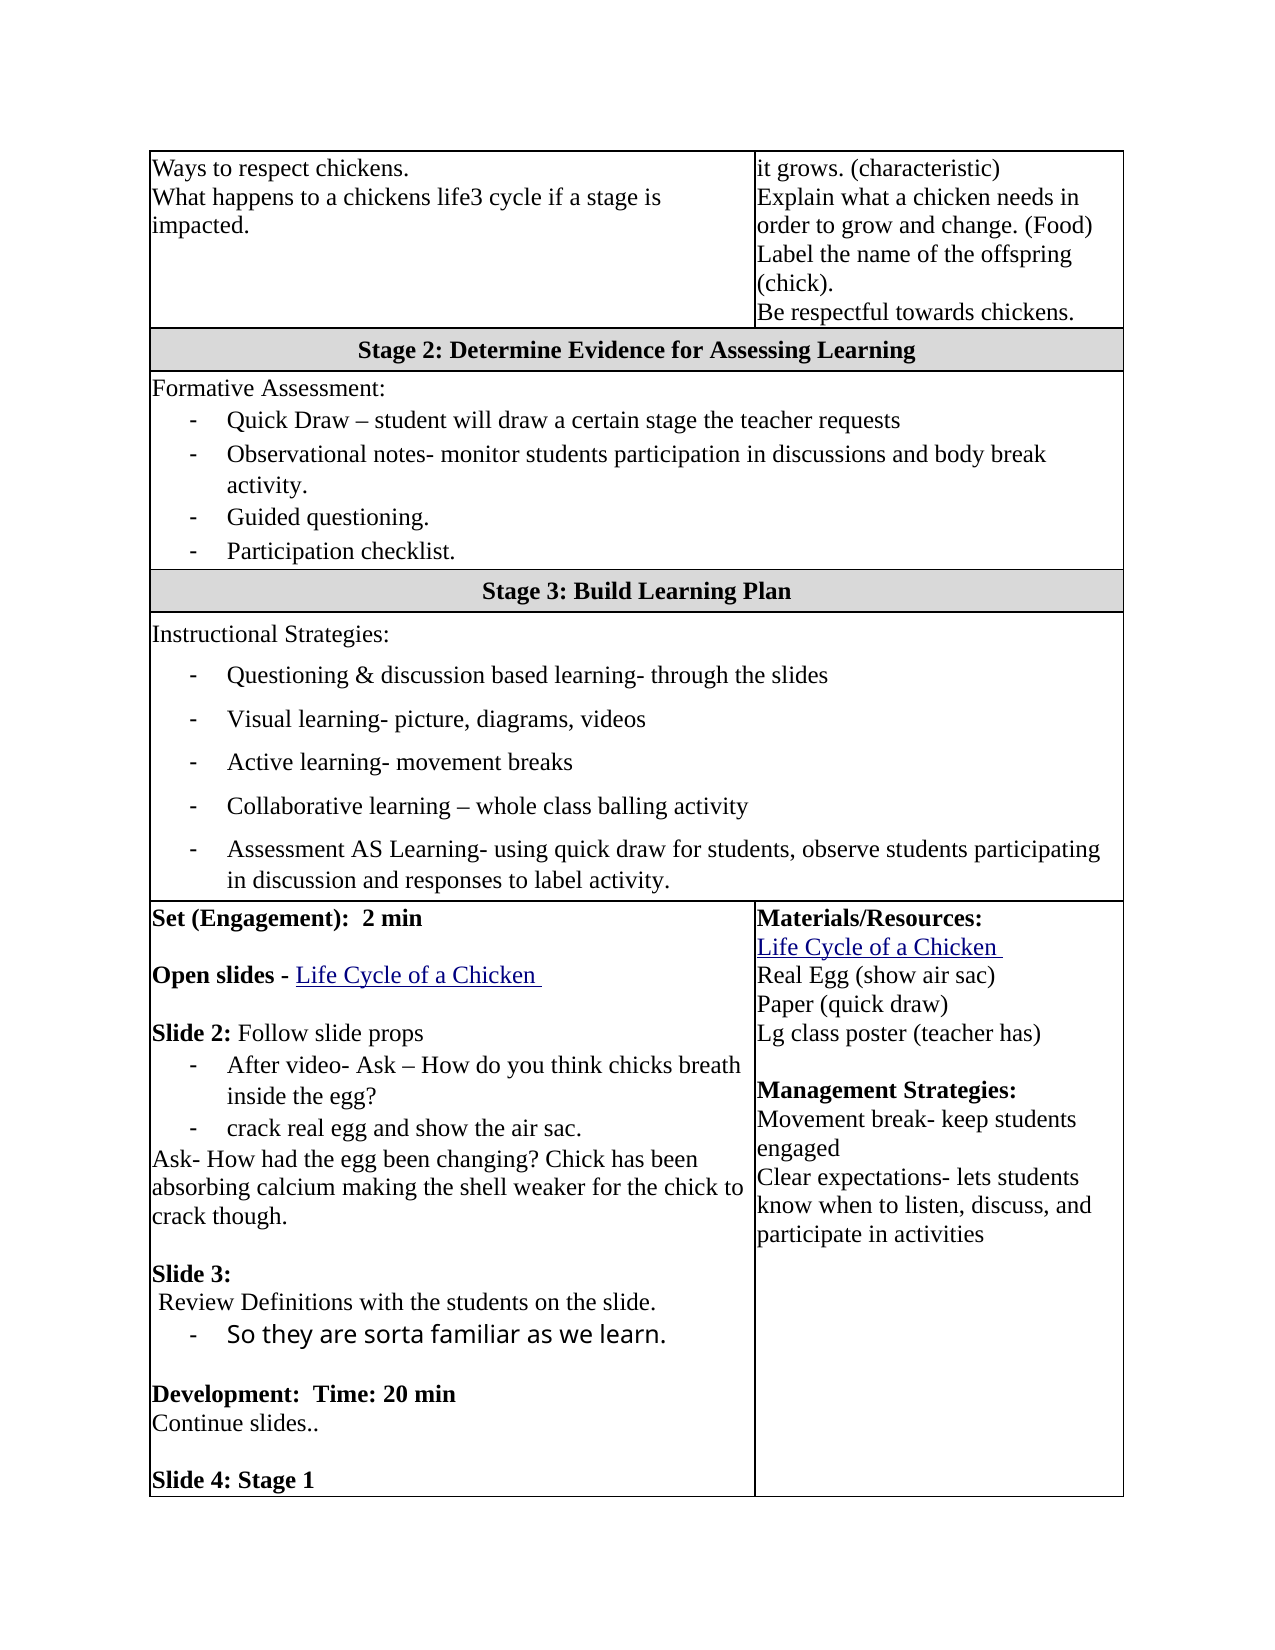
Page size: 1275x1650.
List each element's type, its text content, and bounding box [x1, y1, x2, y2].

table_cell Instructional Strategies: Questioning & discussion based learning- through the slides Visual learning- picture, diagrams, videos Active learning- movement breaks Collaborative learning – whole class balling activity Assessment AS Learning- using quick draw for students, observe students participating in discussion and responses to label activity. [151, 613, 1123, 900]
table_cell Materials/Resources: Life Cycle of a Chicken Real Egg (show air sac) Paper (quick draw) Lg class poster (teacher has) Management Strategies: Movement break- keep students engaged Clear expectations- lets students know when to listen, discuss, and participate in activities [756, 902, 1123, 1496]
table_cell Stage 3: Build Learning Plan [151, 570, 1123, 611]
table_cell Set (Engagement): 2 min Open slides - Life Cycle of a Chicken Slide 2: Follow slide props After video- Ask – How do you think chicks breath inside the egg? crack real egg and show the air sac. Ask- How had the egg been changing? Chick has been absorbing calcium making the shell weaker for the chick to crack though. Slide 3: Review Definitions with the students on the slide. So they are sorta familiar as we learn. Development: Time: 20 min Continue slides.. Slide 4: Stage 1 [151, 902, 754, 1496]
table_cell it grows. (characteristic) Explain what a chicken needs in order to grow and change. (Food) Label the name of the offspring (chick). Be respectful towards chickens. [756, 152, 1123, 327]
table_cell Formative Assessment: Quick Draw – student will draw a certain stage the teacher requests Observational notes- monitor students participation in discussions and body break activity. Guided questioning. Participation checklist. [151, 372, 1123, 568]
table_cell Stage 2: Determine Evidence for Assessing Learning [151, 329, 1123, 370]
table_cell Ways to respect chickens. What happens to a chickens life3 cycle if a stage is impacted. [151, 152, 754, 327]
